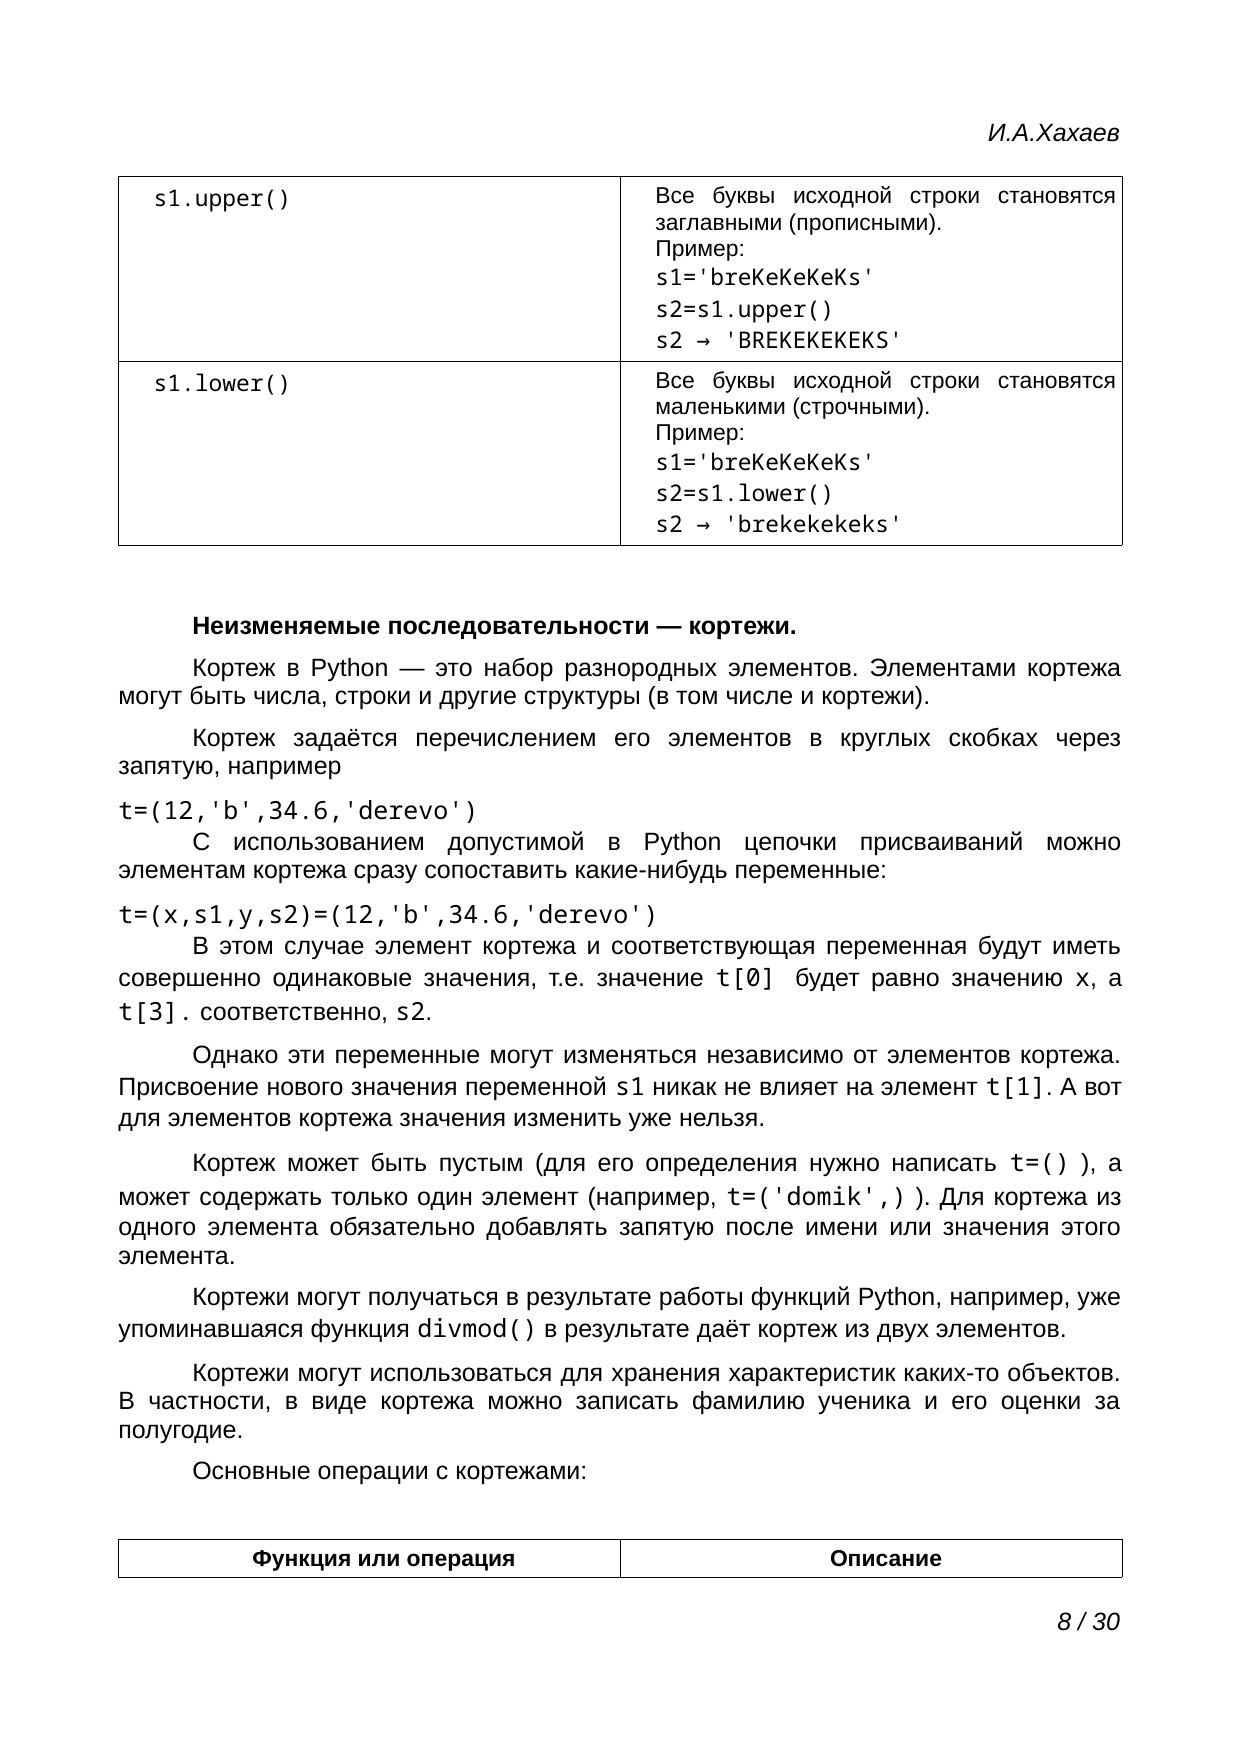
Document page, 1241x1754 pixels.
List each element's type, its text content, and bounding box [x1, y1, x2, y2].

text Кортежи могут получаться в результате работы функций Python, например, уже упоминавшаяся функция divmod() в результате даёт кортеж из двух элементов. [118, 1282, 1122, 1345]
text Основные операции с кортежами: [118, 1456, 1122, 1485]
text В этом случае элемент кортежа и соответствующая переменная будут иметь совершенно одинаковые значения, т.е. значение t[0] будет равно значению x, а t[3]. соответственно, s2. [118, 931, 1122, 1028]
table_cell Все буквы исходной строки становятся маленькими (строчными). Пример: s1='breKeKeKeKs' s2=s1.lower() s2 → 'brekekekeks' [621, 362, 1122, 545]
text Кортеж в Python — это набор разнородных элементов. Элементами кортежа могут быть числа, строки и другие структуры (в том числе и кортежи). [118, 653, 1122, 710]
text С использованием допустимой в Python цепочки присваиваний можно элементам кортежа сразу сопоставить какие-нибудь переменные: [118, 827, 1122, 884]
text Однако эти переменные могут изменяться независимо от элементов кортежа. Присвоение нового значения переменной s1 никак не влияет на элемент t[1]. А вот для элементов кортежа значения изменить уже нельзя. [118, 1040, 1122, 1132]
table_cell Все буквы исходной строки становятся заглавными (прописными). Пример: s1='breKeKeKeKs' s2=s1.upper() s2 → 'BREKEKEKEKS' [621, 177, 1122, 361]
subtitle Неизменяемые последовательности — кортежи. [118, 611, 1122, 640]
text Кортеж задаётся перечислением его элементов в круглых скобках через запятую, например [118, 723, 1122, 780]
table_cell s1.lower() [119, 362, 620, 545]
table_header Описание [621, 1540, 1122, 1577]
list t=(x,s1,y,s2)=(12,'b',34.6,'derevo') [118, 897, 1122, 931]
text Кортежи могут использоваться для хранения характеристик каких-то объектов. В частности, в виде кортежа можно записать фамилию ученика и его оценки за полугодие. [118, 1358, 1122, 1444]
table_cell s1.upper() [119, 177, 620, 361]
table_header Функция или операция [119, 1540, 620, 1577]
text Кортеж может быть пустым (для его определения нужно написать t=() ), а может содержать только один элемент (например, t=('domik',) ). Для кортежа из одного элемента обязательно добавлять запятую после имени или значения этого элемента. [118, 1144, 1122, 1270]
list t=(12,'b',34.6,'derevo') [118, 793, 1122, 827]
